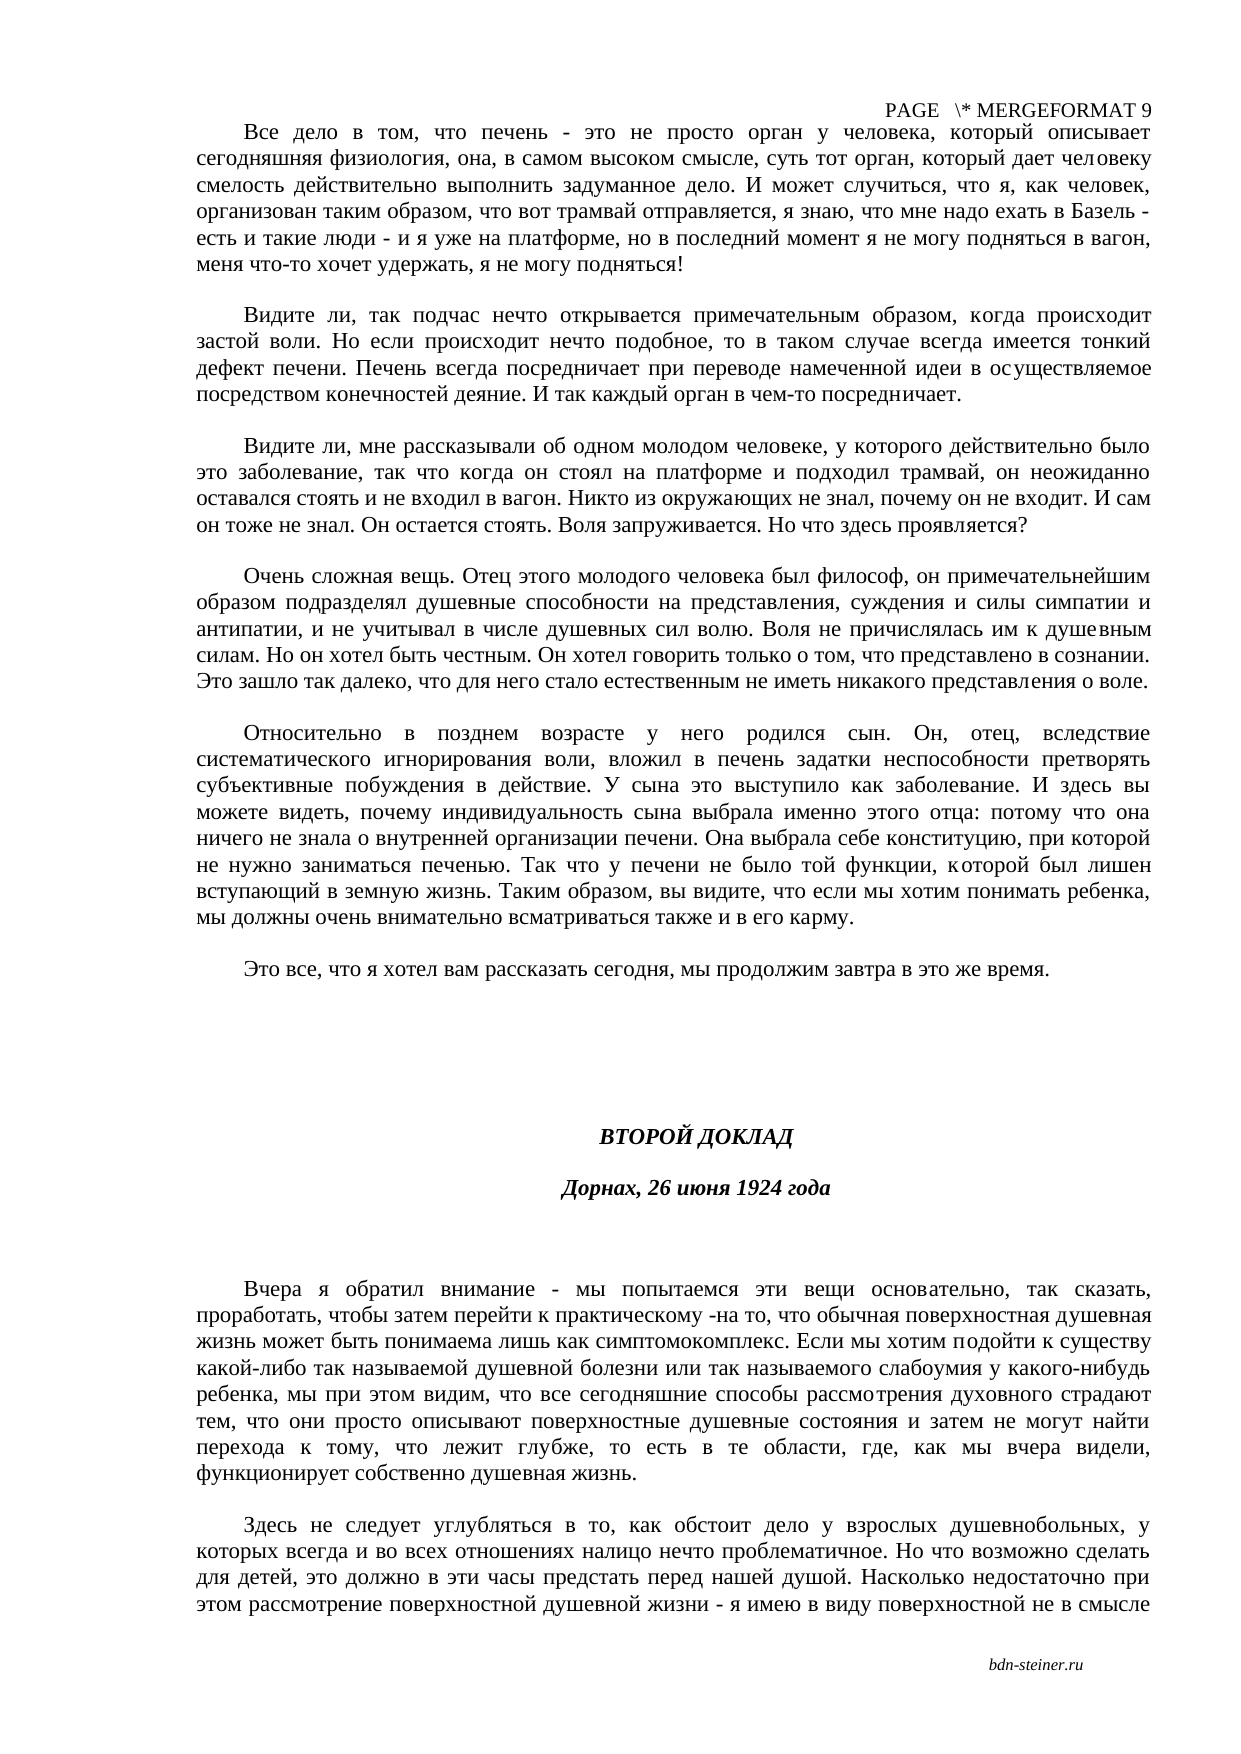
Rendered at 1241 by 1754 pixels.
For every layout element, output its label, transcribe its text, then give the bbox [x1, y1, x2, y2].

text Видите ли, так подчас нечто открывается примечательным образом, когда происходит застой воли. Но если происходит нечто подобное, то в таком случае всегда имеется тонкий дефект печени. Печень всегда посредничает при переводе намеченной идеи в осуществляемое посредством конечностей деяние. И так каждый орган в чем-то посредничает. [196, 301, 1152, 407]
subtitle ВТОРОЙ ДОКЛАД [196, 1123, 1152, 1149]
text Относительно в позднем возрасте у него родился сын. Он, отец, вследствие систематического игнорирования воли, вложил в печень задатки неспособности претворять субъективные побуждения в действие. У сына это выступило как заболевание. И здесь вы можете видеть, почему индивидуальность сына выбрала именно этого отца: потому что она ничего не знала о внутренней организации печени. Она выбрала себе конституцию, при которой не нужно заниматься печенью. Так что у печени не было той функции, которой был лишен вступающий в земную жизнь. Таким образом, вы видите, что если мы хотим понимать ребенка, мы должны очень внимательно всматриваться также и в его карму. [196, 719, 1152, 930]
text Видите ли, мне рассказывали об одном молодом человеке, у которого действительно было это заболевание, так что когда он стоял на платформе и подходил трамвай, он неожиданно оставался стоять и не входил в вагон. Никто из окружающих не знал, почему он не входит. И сам он тоже не знал. Он остается стоять. Воля запруживается. Но что здесь проявляется? [196, 432, 1152, 537]
text Очень сложная вещь. Отец этого молодого человека был философ, он примечательнейшим образом подразделял душевные способности на представления, суждения и силы симпатии и антипатии, и не учитывал в числе душевных сил волю. Воля не причислялась им к душевным силам. Но он хотел быть честным. Он хотел говорить только о том, что представлено в сознании. Это зашло так далеко, что для него стало естественным не иметь никакого представления о воле. [196, 562, 1152, 694]
text Дорнах, 26 июня 1924 года [196, 1174, 1152, 1201]
text Все дело в том, что печень - это не просто орган у человека, который описывает сегодняшняя физиология, она, в самом высоком смысле, суть тот орган, который дает человеку смелость действительно выполнить задуманное дело. И может случиться, что я, как человек, организован таким образом, что вот трамвай отправляется, я знаю, что мне надо ехать в Базель - есть и такие люди - и я уже на платформе, но в последний момент я не могу подняться в вагон, меня что-то хочет удержать, я не могу подняться! [196, 118, 1152, 276]
text Здесь не следует углубляться в то, как обстоит дело у взрослых душевнобольных, у которых всегда и во всех отношениях налицо нечто проблематичное. Но что возможно сделать для детей, это должно в эти часы предстать перед нашей душой. Насколько недостаточно при этом рассмотрение поверхностной душевной жизни - я имею в виду поверхностной не в смысле [196, 1511, 1152, 1616]
text Вчера я обратил внимание - мы попытаемся эти вещи основательно, так сказать, проработать, чтобы затем перейти к практическому -на то, что обычная поверхностная душевная жизнь может быть понимаема лишь как симптомокомплекс. Если мы хотим подойти к существу какой-либо так называемой душевной болезни или так называемого слабоумия у какого-нибудь ребенка, мы при этом видим, что все сегодняшние способы рассмотрения духовного страдают тем, что они просто описывают поверхностные душевные состояния и затем не могут найти перехода к тому, что лежит глубже, то есть в те области, где, как мы вчера видели, функционирует собственно душевная жизнь. [196, 1275, 1152, 1486]
text Это все, что я хотел вам рассказать сегодня, мы продолжим завтра в это же время. [196, 955, 1152, 981]
